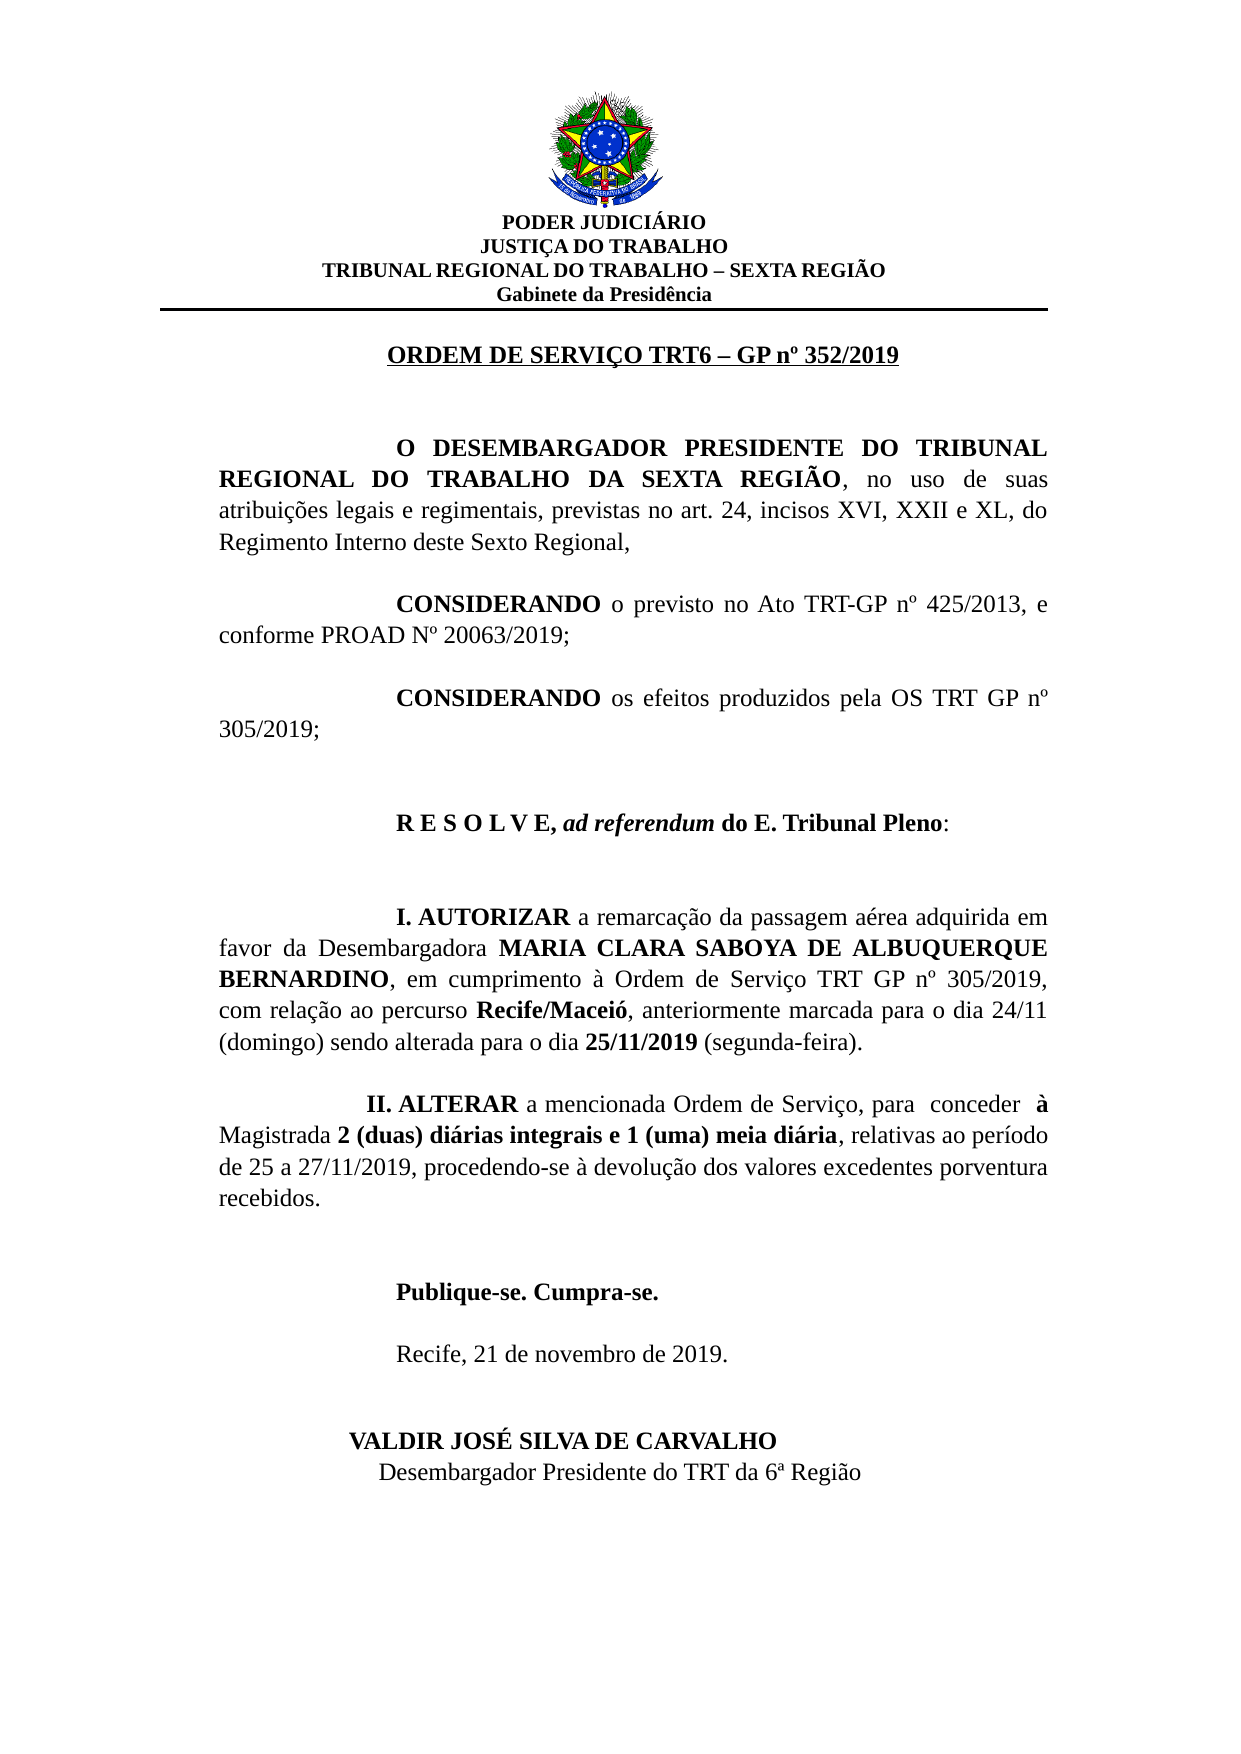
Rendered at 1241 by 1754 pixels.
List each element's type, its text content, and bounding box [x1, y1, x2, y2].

text O DESEMBARGADOR PRESIDENTE DO TRIBUNAL REGIONAL DO TRABALHO DA SEXTA REGIÃO, no uso de suas atribuições legais e regimentais, previstas no art. 24, incisos XVI, XXII e XL, do Regimento Interno deste Sexto Regional, [218, 431, 1048, 556]
text I. AUTORIZAR a remarcação da passagem aérea adquirida em favor da Desembargadora MARIA CLARA SABOYA DE ALBUQUERQUE BERNARDINO, em cumprimento à Ordem de Serviço TRT GP nº 305/2019, com relação ao percurso Recife/Maceió, anteriormente marcada para o dia 24/11 (domingo) sendo alterada para o dia 25/11/2019 (segunda-feira). [218, 900, 1048, 1056]
text II. ALTERAR a mencionada Ordem de Serviço, para conceder à Magistrada 2 (duas) diárias integrais e 1 (uma) meia diária, relativas ao período de 25 a 27/11/2019, procedendo-se à devolução dos valores excedentes porventura recebidos. [218, 1087, 1048, 1212]
picture [542, 88, 666, 210]
text Publique-se. Cumpra-se. [218, 1275, 1048, 1306]
text CONSIDERANDO o previsto no Ato TRT-GP nº 425/2013, e conforme PROAD Nº 20063/2019; [218, 587, 1048, 650]
text VALDIR JOSÉ SILVA DE CARVALHO [218, 1426, 960, 1456]
text Desembargador Presidente do TRT da 6ª Região [159, 1456, 960, 1487]
text R E S O L V E, ad referendum do E. Tribunal Pleno: [218, 806, 1048, 837]
subtitle ORDEM DE SERVIÇO TRT6 – GP nº 352/2019 [218, 340, 1048, 369]
text Recife, 21 de novembro de 2019. [218, 1337, 1048, 1369]
text CONSIDERANDO os efeitos produzidos pela OS TRT GP nº 305/2019; [218, 681, 1048, 744]
